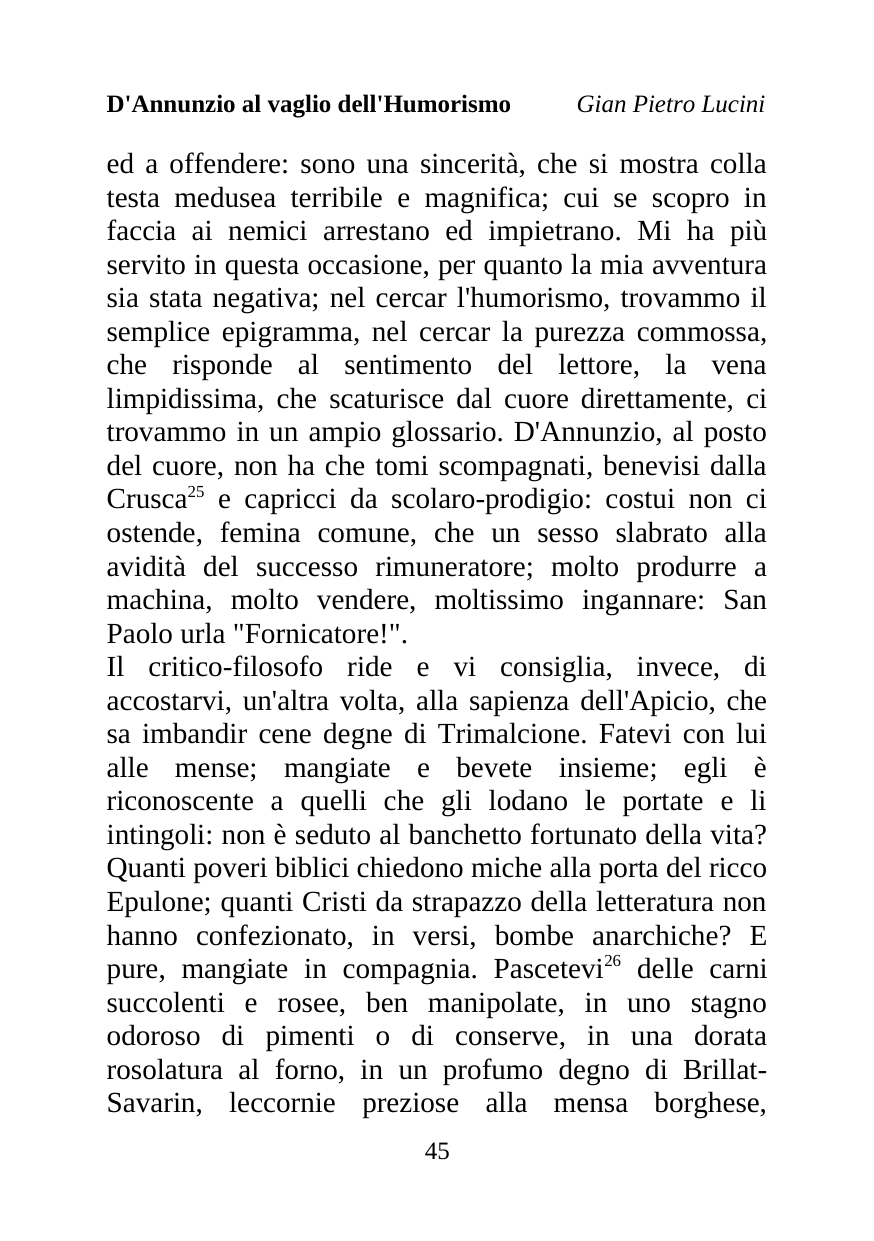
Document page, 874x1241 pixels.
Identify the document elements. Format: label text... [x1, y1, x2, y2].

text ed a offendere: sono una sincerità, che si mostra colla testa medusea terribile e magnifica; cui se scopro in faccia ai nemici arrestano ed impietrano. Mi ha più servito in questa occasione, per quanto la mia avventura sia stata negativa; nel cercar l'humorismo, trovammo il semplice epigramma, nel cercar la purezza commossa, che risponde al sentimento del lettore, la vena limpidissima, che scaturisce dal cuore direttamente, ci trovammo in un ampio glossario. D'Annunzio, al posto del cuore, non ha che tomi scompagnati, benevisi dalla Crusca e capricci da scolaro-prodigio: costui non ci ostende, femina comune, che un sesso slabrato alla avidità del successo rimuneratore; molto produrre a machina, molto vendere, moltissimo ingannare: San Paolo urla "Fornicatore!". [106, 146, 768, 649]
text Il critico-filosofo ride e vi consiglia, invece, di accostarvi, un'altra volta, alla sapienza dell'Apicio, che sa imbandir cene degne di Trimalcione. Fatevi con lui alle mense; mangiate e bevete insieme; egli è riconoscente a quelli che gli lodano le portate e li intingoli: non è seduto al banchetto fortunato della vita? Quanti poveri biblici chiedono miche alla porta del ricco Epulone; quanti Cristi da strapazzo della letteratura non hanno confezionato, in versi, bombe anarchiche? E pure, mangiate in compagnia. Pascetevi delle carni succolenti e rosee, ben manipolate, in uno stagno odoroso di pimenti o di conserve, in una dorata rosolatura al forno, in un profumo degno di Brillat-Savarin, leccornie preziose alla mensa borghese, [106, 649, 768, 1119]
